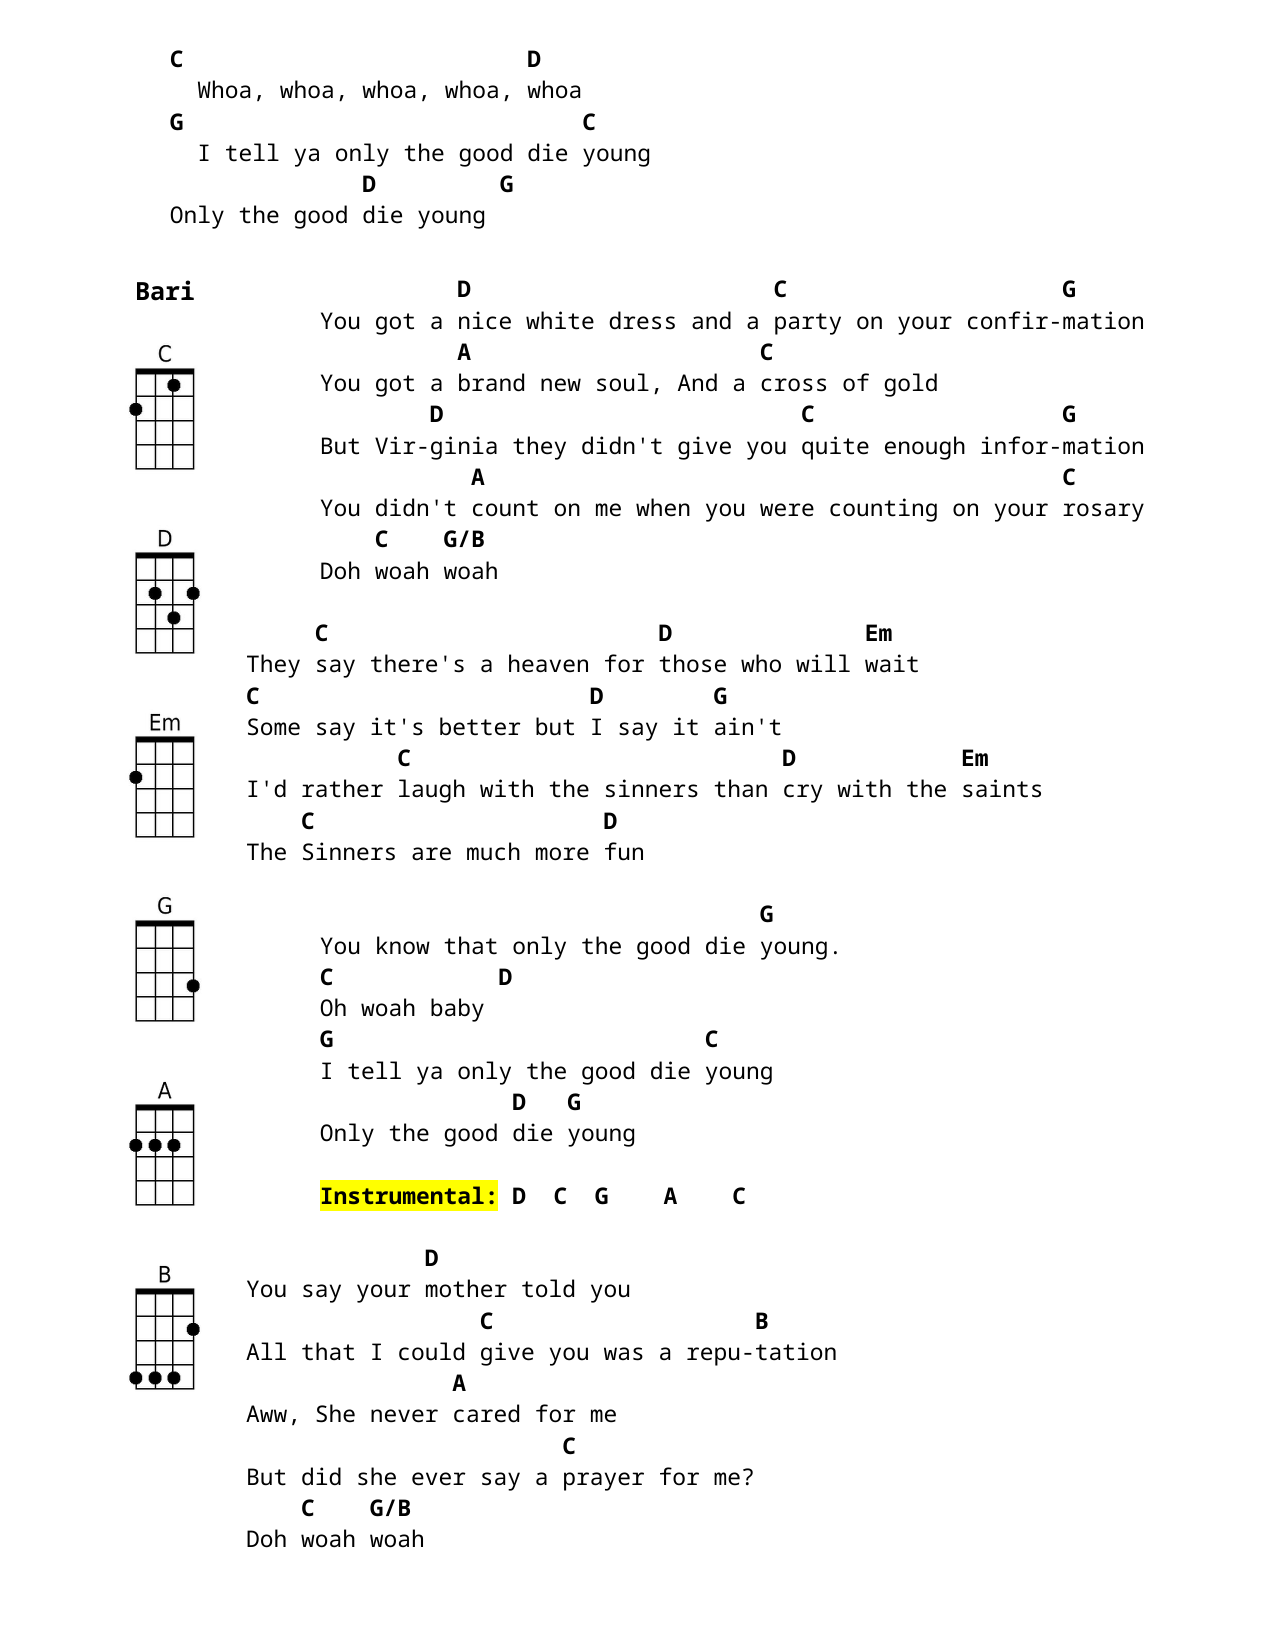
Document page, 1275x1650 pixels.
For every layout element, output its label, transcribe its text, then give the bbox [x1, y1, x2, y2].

picture [108, 1077, 222, 1228]
picture [108, 709, 222, 860]
picture [108, 893, 222, 1044]
picture [108, 525, 222, 676]
picture [108, 1261, 222, 1412]
table_header D C G You got a nice white dress and a party on your confir-mation A C You got a brand new soul, And a cross of gold D C G But Vir-ginia they didn't give you quite enough infor-mation A C You didn't count on me when you were counting on your rosary C G/B Doh woah woah C D Em They say there's a heaven for those who will wait C D G Some say it's better but I say it ain't C D Em I'd rather laugh with the sinners than cry with the saints C D The Sinners are much more fun G You know that only the good die young. C D Oh woah baby G C I tell ya only the good die young D G Only the good die young Instrumental: D C G A C D You say your mother told you C B All that I could give you was a repu-tation A Aww, She never cared for me C But did she ever say a prayer for me? C G/B Doh woah woah [240, 268, 1185, 1592]
table_header C D Whoa, whoa, whoa, whoa, whoa G C I tell ya only the good die young D G Only the good die young [90, 38, 1027, 236]
picture [108, 341, 222, 492]
table_header Bari [90, 268, 240, 1592]
table_header [1028, 38, 1185, 236]
